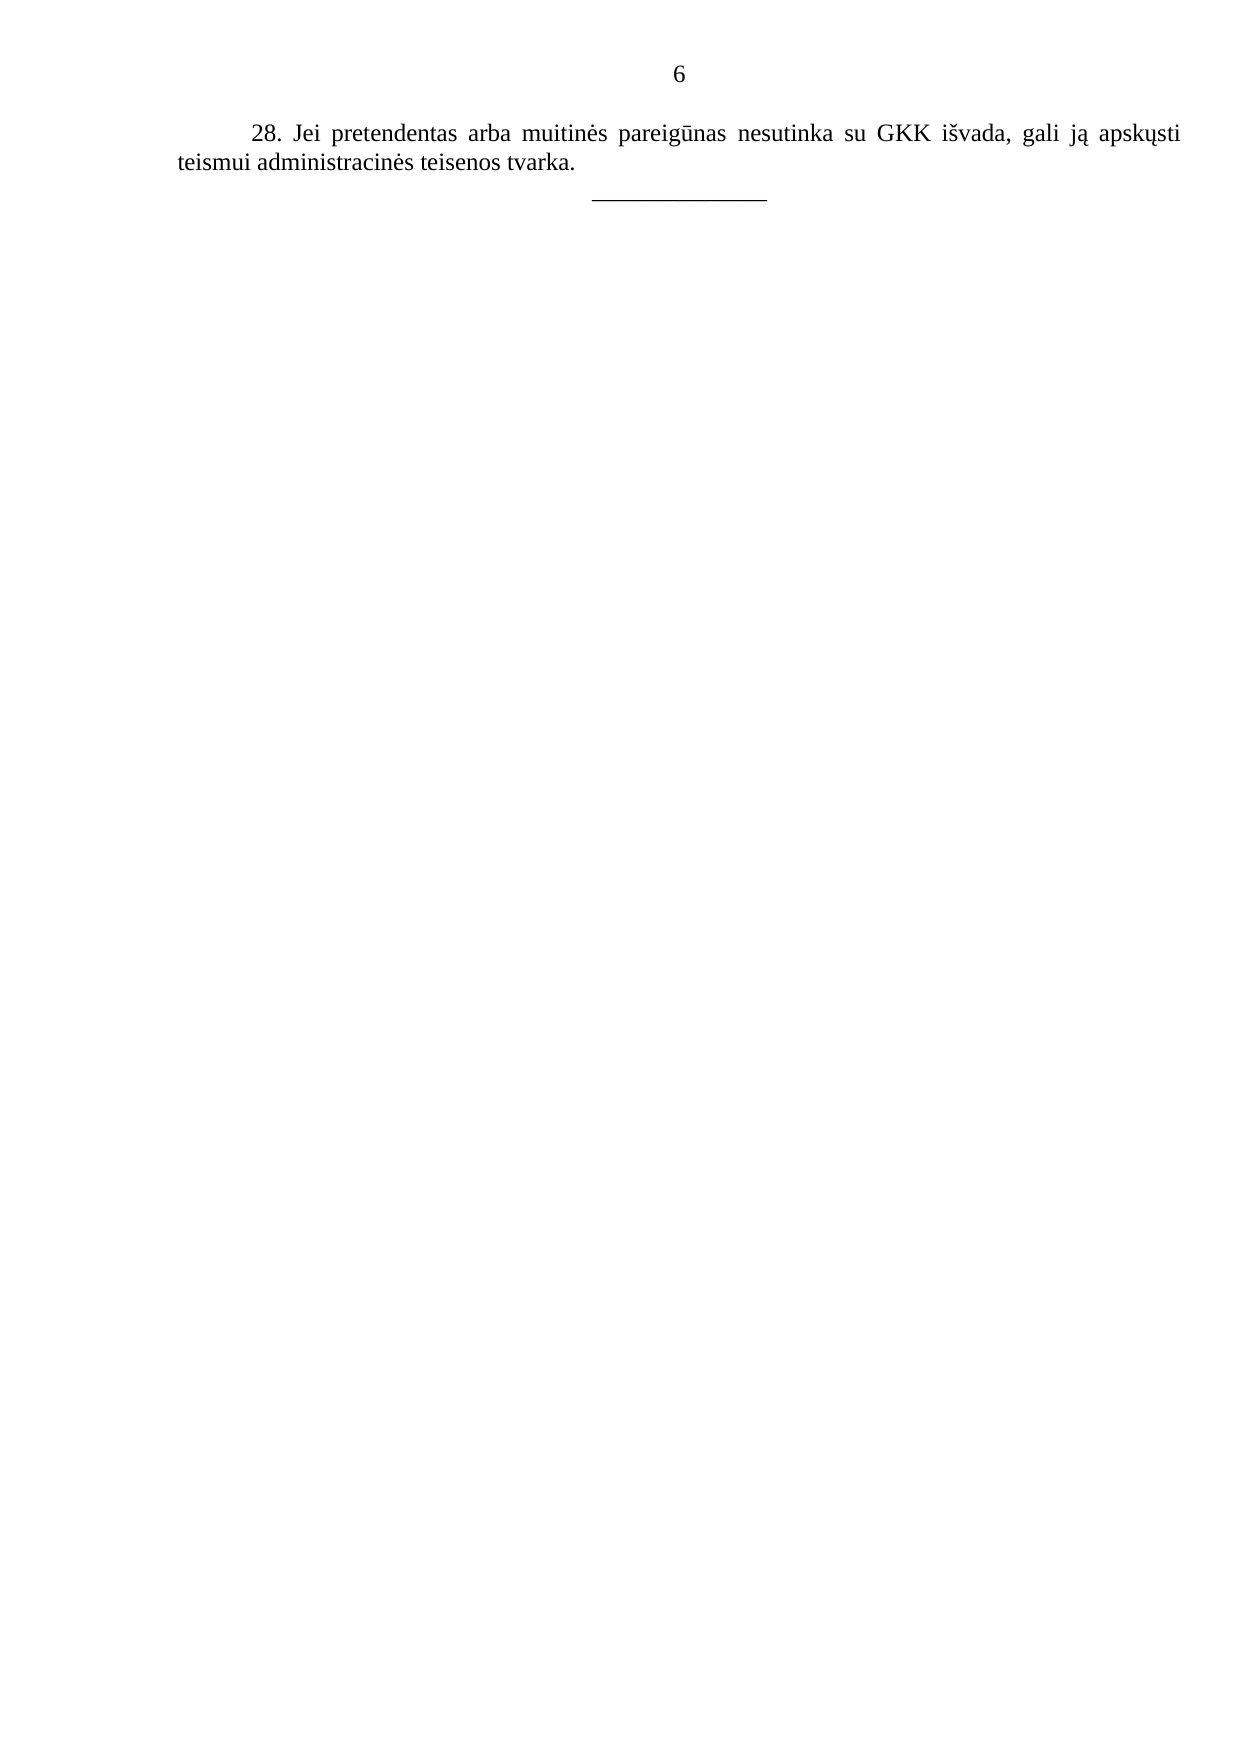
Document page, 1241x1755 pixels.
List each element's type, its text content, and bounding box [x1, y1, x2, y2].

text ______________ [177, 176, 1181, 204]
text 28. Jei pretendentas arba muitinės pareigūnas nesutinka su GKK išvada, gali ją apskųsti teismui administracinės teisenos tvarka. [177, 118, 1181, 176]
